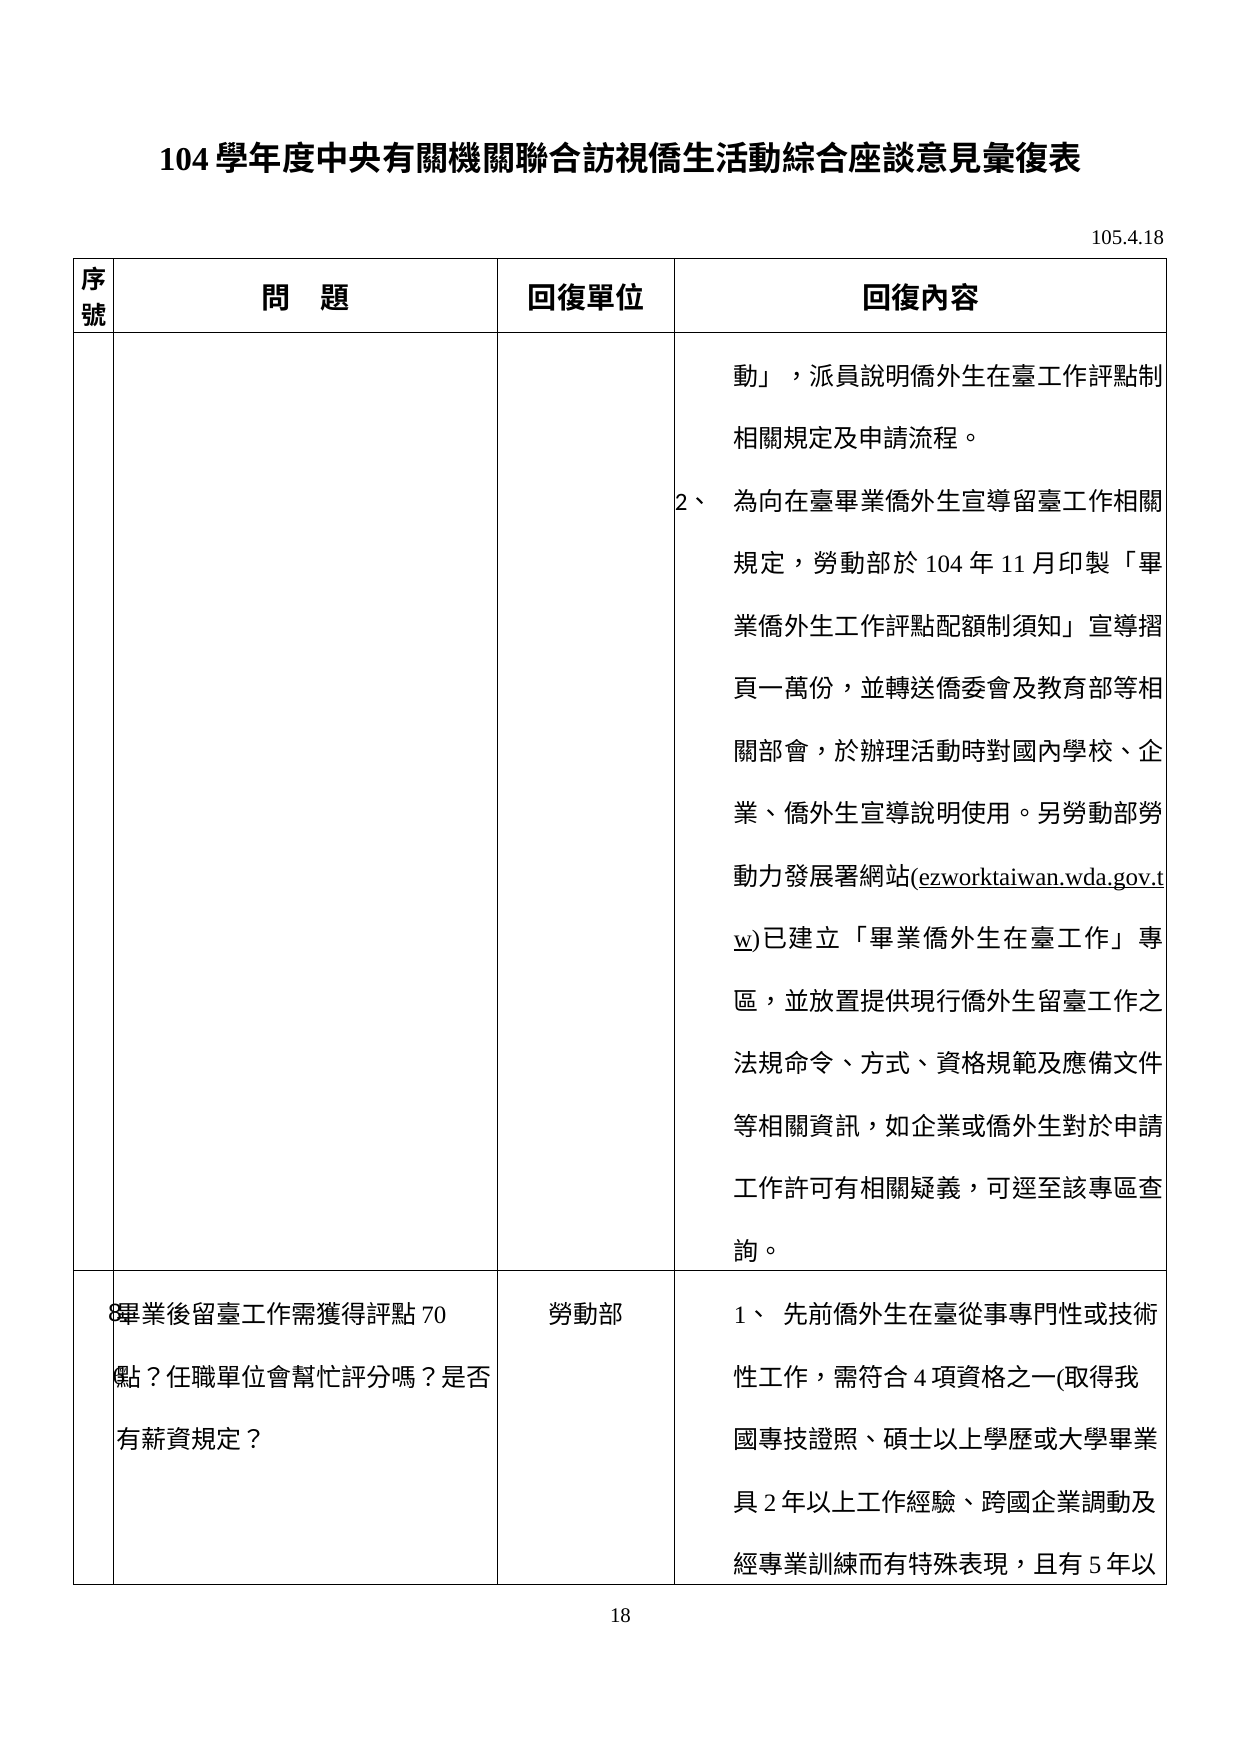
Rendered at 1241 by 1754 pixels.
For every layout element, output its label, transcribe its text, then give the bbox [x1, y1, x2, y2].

table_cell 勞動部 [498, 1271, 674, 1584]
table_cell [498, 333, 674, 1270]
table_cell 序號 [74, 259, 113, 332]
table_cell 政府推動僑生留臺工作評點制相關政策，但許多產企業不知道致僑生求職不易，建議政府向企業團體加強宣導，並鼓勵企業提高僑生工作薪資。 [114, 333, 497, 1270]
table_cell 先前僑外生在臺從事專門性或技術性工作，需符合4項資格之一(取得我國專技證照、碩士以上學歷或大學畢業具2年以上工作經驗、跨國企業調動及經專業訓練而有特殊表現，且有5年以 [675, 1271, 1166, 1584]
table_cell 回復內容 [675, 259, 1166, 332]
table_cell 動」，派員說明僑外生在臺工作評點制相關規定及申請流程。 為向在臺畢業僑外生宣導留臺工作相關規定，勞動部於104年11月印製「畢業僑外生工作評點配額制須知」宣導摺頁一萬份，並轉送僑委會及教育部等相關部會，於辦理活動時對國內學校、企業、僑外生宣導說明使用。另勞動部勞動力發展署網站(ezworktaiwan.wda.gov.tw)已建立「畢業僑外生在臺工作」專區，並放置提供現行僑外生留臺工作之法規命令、方式、資格規範及應備文件等相關資訊，如企業或僑外生對於申請工作許可有相關疑義，可逕至該專區查詢。 [675, 333, 1166, 1270]
table_cell 問 題 [114, 259, 497, 332]
table_cell 6 [74, 1271, 113, 1584]
table_cell 5 [74, 333, 113, 1270]
table_cell 回復單位 [498, 259, 674, 332]
table_header 104學年度中央有關機關聯合訪視僑生活動綜合座談意見彙復表 105.4.18 [74, 96, 1166, 258]
table_cell 畢業後留臺工作需獲得評點70點？任職單位會幫忙評分嗎？是否有薪資規定？ [114, 1271, 497, 1584]
